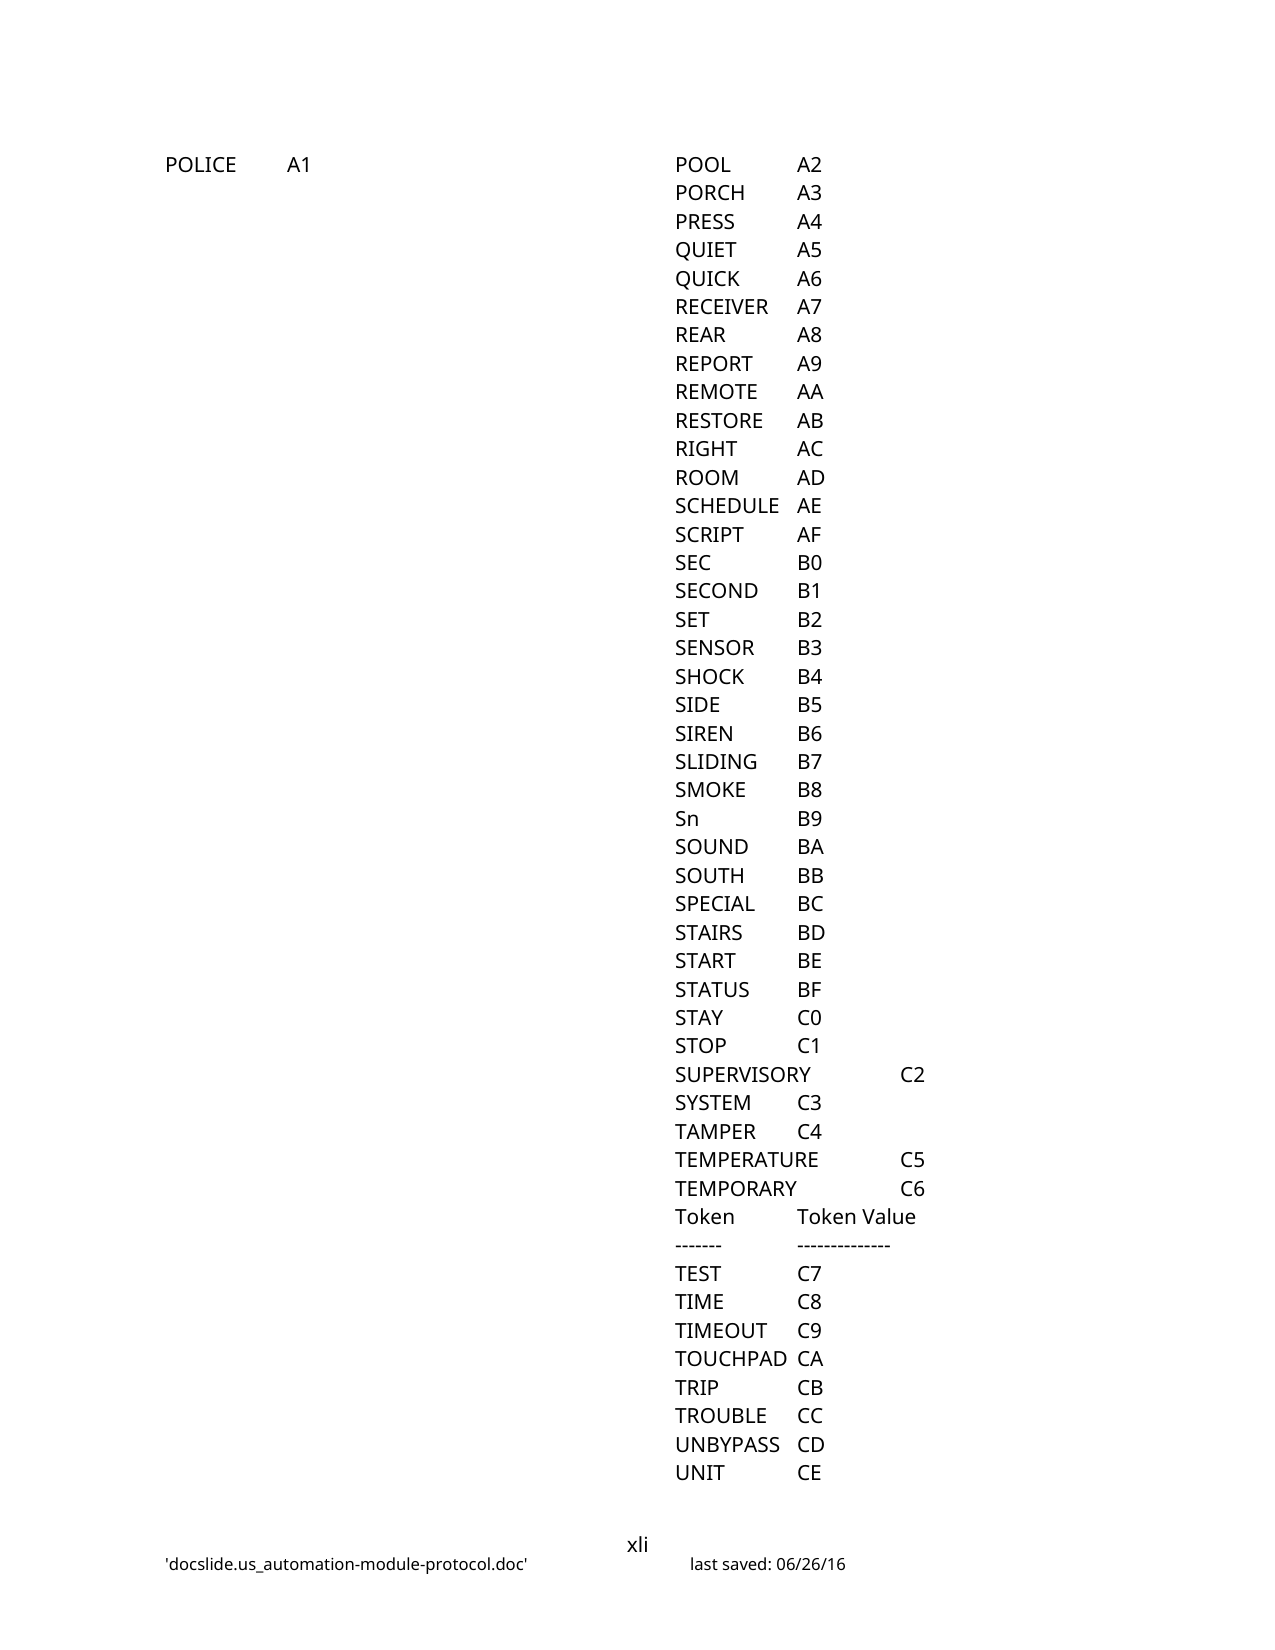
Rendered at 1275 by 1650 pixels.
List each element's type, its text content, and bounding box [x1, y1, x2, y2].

text TAMPER C4 [675, 1117, 1110, 1145]
text REPORT A9 [675, 349, 1110, 377]
text SET B2 [675, 605, 1110, 633]
text TIME C8 [675, 1287, 1110, 1316]
text SECOND B1 [675, 577, 1110, 605]
text QUICK A6 [675, 264, 1110, 292]
text POLICE A1 [165, 150, 600, 178]
text TEMPERATURE C5 [675, 1145, 1110, 1174]
text RECEIVER A7 [675, 292, 1110, 321]
text PORCH A3 [675, 178, 1110, 207]
text SLIDING B7 [675, 747, 1110, 776]
text SUPERVISORY C2 [675, 1060, 1110, 1088]
text SCRIPT AF [675, 520, 1110, 548]
text SOUND BA [675, 832, 1110, 861]
text TIMEOUT C9 [675, 1316, 1110, 1344]
text UNIT CE [675, 1458, 1110, 1487]
text STAY C0 [675, 1003, 1110, 1032]
text STATUS BF [675, 975, 1110, 1003]
text SEC B0 [675, 548, 1110, 577]
text ------- -------------- [675, 1231, 1110, 1259]
text REMOTE AA [675, 377, 1110, 406]
text SPECIAL BC [675, 889, 1110, 918]
text UNBYPASS CD [675, 1430, 1110, 1458]
text RESTORE AB [675, 406, 1110, 434]
text SMOKE B8 [675, 776, 1110, 804]
text SIREN B6 [675, 719, 1110, 747]
text QUIET A5 [675, 235, 1110, 264]
text ROOM AD [675, 463, 1110, 491]
text TOUCHPAD CA [675, 1344, 1110, 1373]
text TEMPORARY C6 [675, 1174, 1110, 1202]
text SIDE B5 [675, 690, 1110, 719]
text SCHEDULE AE [675, 491, 1110, 520]
text POOL A2 [675, 150, 1110, 178]
text SHOCK B4 [675, 662, 1110, 690]
text STAIRS BD [675, 918, 1110, 946]
text REAR A8 [675, 321, 1110, 349]
text TEST C7 [675, 1259, 1110, 1287]
text PRESS A4 [675, 207, 1110, 235]
text STOP C1 [675, 1032, 1110, 1060]
text TRIP CB [675, 1373, 1110, 1401]
text Token Token Value [675, 1202, 1110, 1231]
text SYSTEM C3 [675, 1088, 1110, 1117]
text TROUBLE CC [675, 1401, 1110, 1430]
text SENSOR B3 [675, 633, 1110, 662]
text SOUTH BB [675, 861, 1110, 889]
text START BE [675, 946, 1110, 975]
text Sn B9 [675, 804, 1110, 832]
text RIGHT AC [675, 434, 1110, 463]
